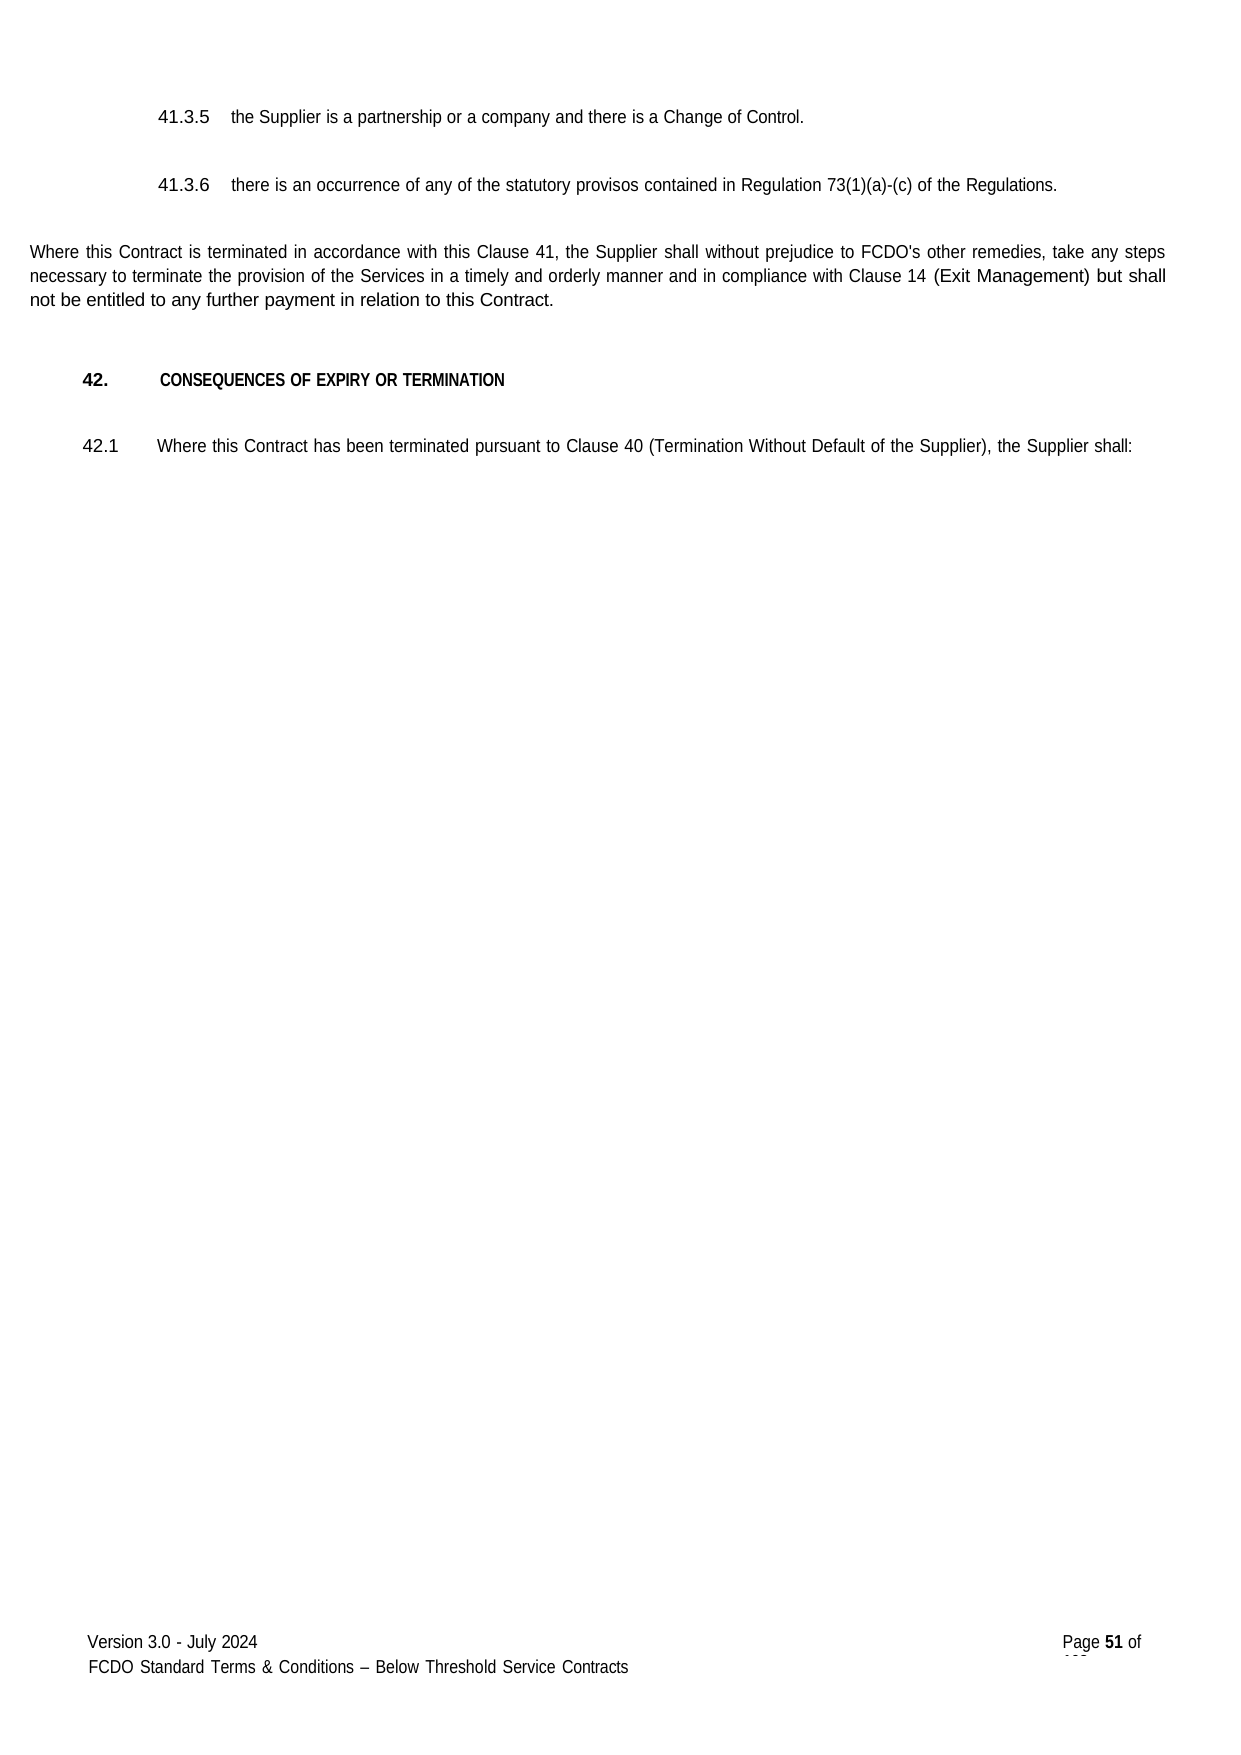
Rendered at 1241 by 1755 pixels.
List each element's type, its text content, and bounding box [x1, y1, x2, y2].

list there is an occurrence of any of the statutory provisos contained in Regulation 73(1)(a)-(c) of the Regulations. [158, 173, 1196, 195]
list the Supplier is a partnership or a company and there is a Change of Control. [158, 106, 1196, 128]
subtitle CONSEQUENCES OF EXPIRY OR TERMINATION [82, 368, 1196, 390]
list Where this Contract has been terminated pursuant to Clause 40 (Termination Without Default of the Supplier), the Supplier shall: [82, 435, 1196, 457]
list Where this Contract is terminated in accordance with this Clause 41, the Supplier shall without prejudice to FCDO's other remedies, take any steps necessary to terminate the provision of the Services in a timely and orderly manner and in compliance with Clause 14 (Exit Management) but shall not be entitled to any further payment in relation to this Contract. [0, 241, 1166, 310]
